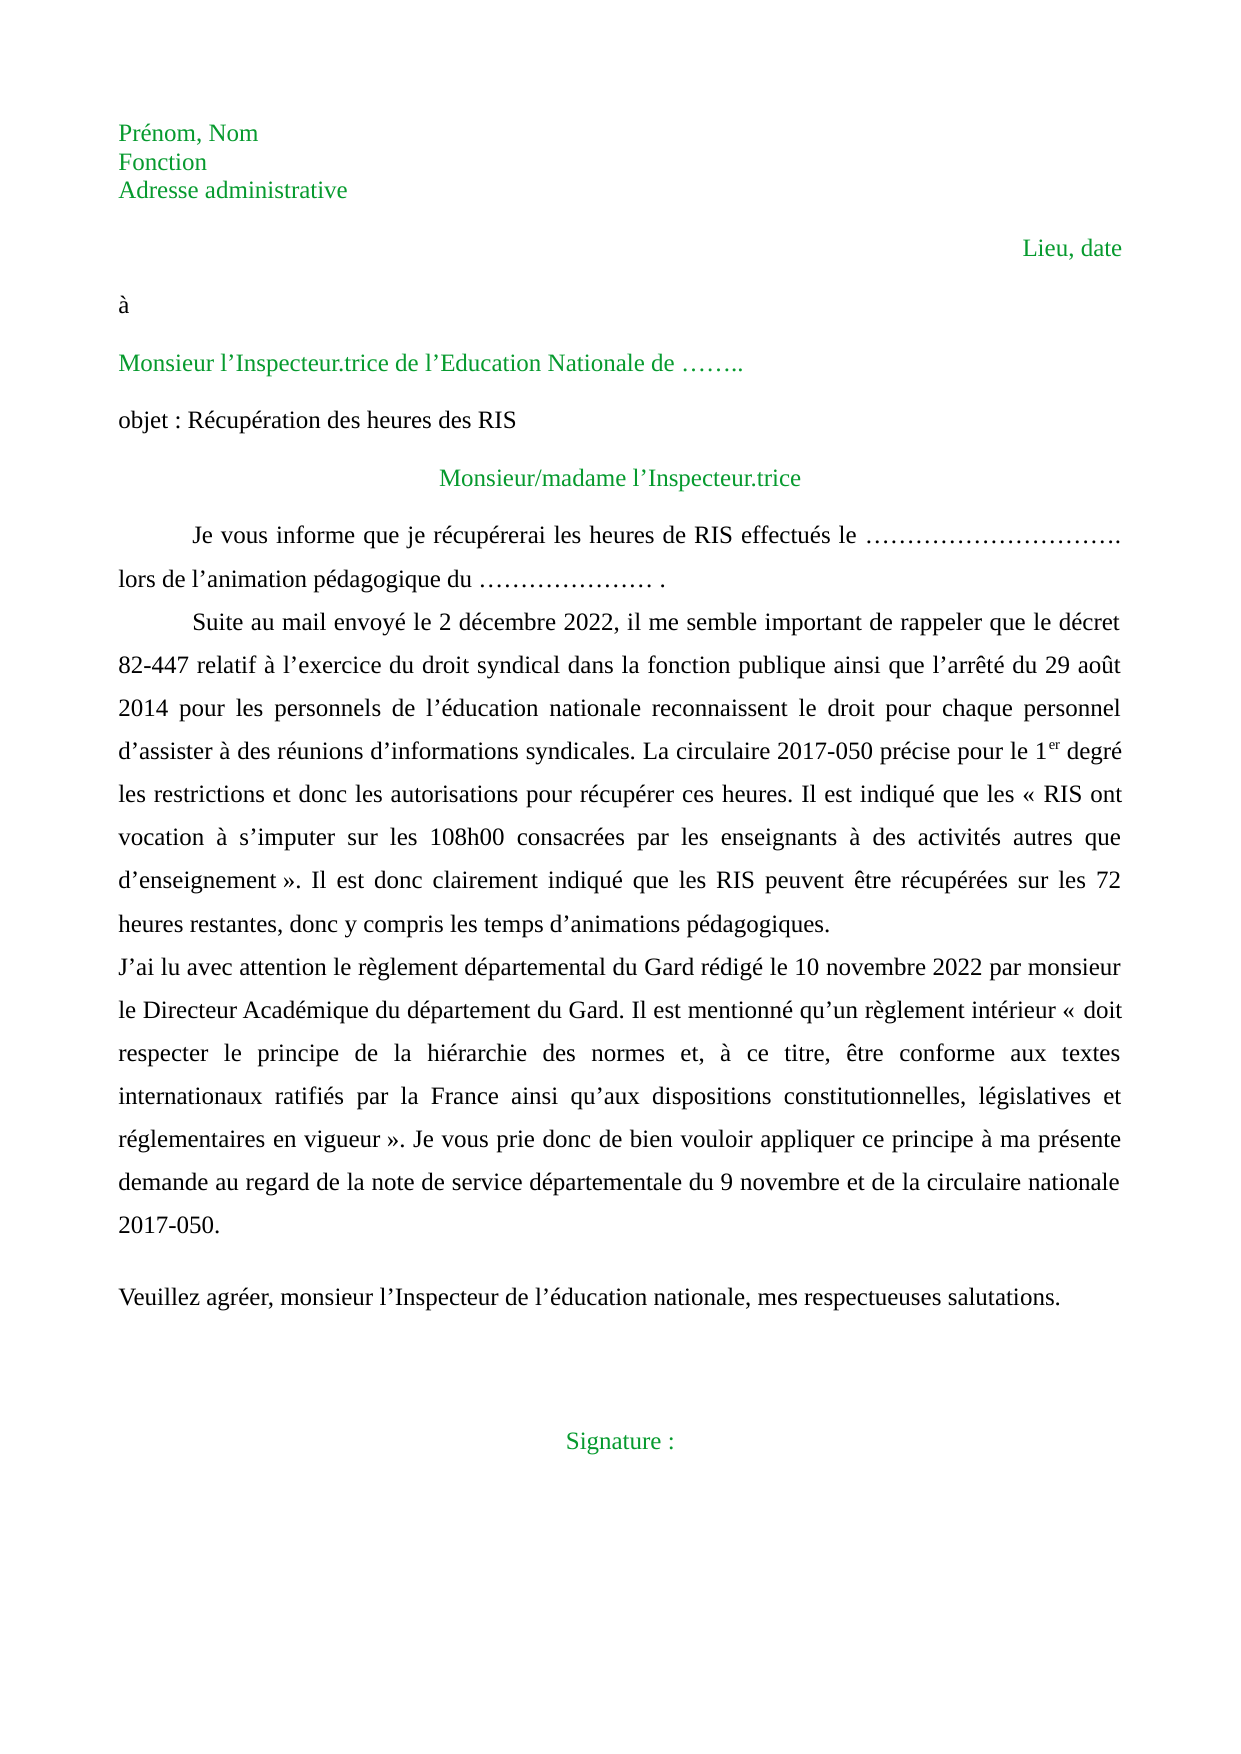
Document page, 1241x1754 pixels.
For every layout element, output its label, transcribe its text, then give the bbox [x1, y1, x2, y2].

text Signature : [118, 1426, 1122, 1455]
text Prénom, Nom [118, 118, 1122, 147]
text à [118, 291, 1122, 319]
text Veuillez agréer, monsieur l’Inspecteur de l’éducation nationale, mes respectueuses salutations. [118, 1282, 1122, 1311]
text Suite au mail envoyé le 2 décembre 2022, il me semble important de rappeler que le décret 82-447 relatif à l’exercice du droit syndical dans la fonction publique ainsi que l’arrêté du 29 août 2014 pour les personnels de l’éducation nationale reconnaissent le droit pour chaque personnel d’assister à des réunions d’informations syndicales. La circulaire 2017-050 précise pour le 1er degré les restrictions et donc les autorisations pour récupérer ces heures. Il est indiqué que les « RIS ont vocation à s’imputer sur les 108h00 consacrées par les enseignants à des activités autres que d’enseignement ». Il est donc clairement indiqué que les RIS peuvent être récupérées sur les 72 heures restantes, donc y compris les temps d’animations pédagogiques. [118, 607, 1122, 937]
text Je vous informe que je récupérerai les heures de RIS effectués le …………………………. lors de l’animation pédagogique du ………………… . [118, 521, 1122, 592]
text Adresse administrative [118, 176, 1122, 204]
text Fonction [118, 147, 1122, 176]
text Lieu, date [118, 233, 1122, 262]
text J’ai lu avec attention le règlement départemental du Gard rédigé le 10 novembre 2022 par monsieur le Directeur Académique du département du Gard. Il est mentionné qu’un règlement intérieur « doit respecter le principe de la hiérarchie des normes et, à ce titre, être conforme aux textes internationaux ratifiés par la France ainsi qu’aux dispositions constitutionnelles, législatives et réglementaires en vigueur ». Je vous prie donc de bien vouloir appliquer ce principe à ma présente demande au regard de la note de service départementale du 9 novembre et de la circulaire nationale 2017-050. [118, 952, 1122, 1239]
text Monsieur/madame l’Inspecteur.trice [118, 463, 1122, 492]
text Monsieur l’Inspecteur.trice de l’Education Nationale de …….. [118, 348, 1122, 377]
text objet : Récupération des heures des RIS [118, 406, 1122, 434]
